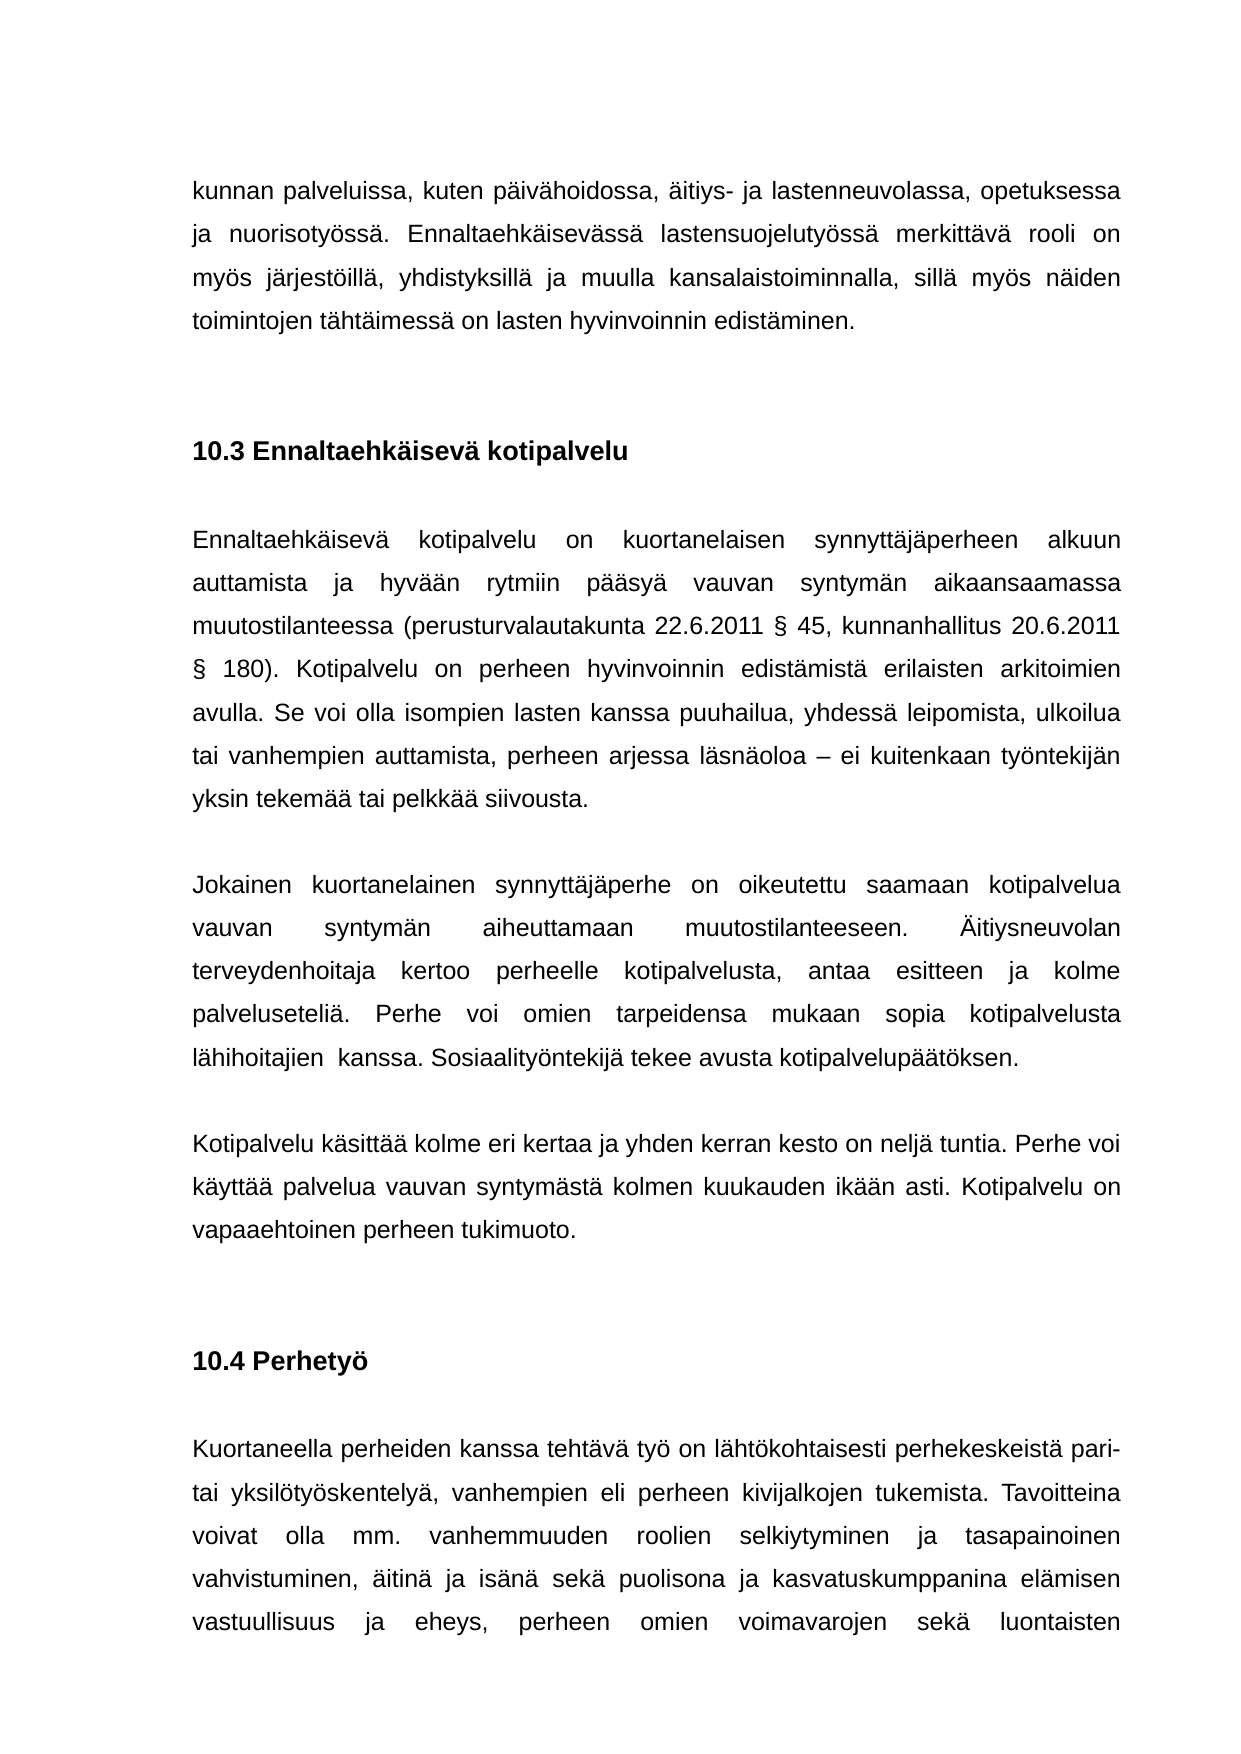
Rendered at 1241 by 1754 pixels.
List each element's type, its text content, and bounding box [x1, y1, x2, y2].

text 10.4 Perhetyö [192, 1344, 1122, 1376]
text Kuortaneella perheiden kanssa tehtävä työ on lähtökohtaisesti perhekeskeistä pari- tai yksilötyöskentelyä, vanhempien eli perheen kivijalkojen tukemista. Tavoitteina voivat olla mm. vanhemmuuden roolien selkiytyminen ja tasapainoinen vahvistuminen, äitinä ja isänä sekä puolisona ja kasvatuskumppanina elämisen vastuullisuus ja eheys, perheen omien voimavarojen sekä luontaisten [192, 1434, 1122, 1636]
text 10.3 Ennaltaehkäisevä kotipalvelu [118, 435, 1122, 466]
text Kotipalvelu käsittää kolme eri kertaa ja yhden kerran kesto on neljä tuntia. Perhe voi käyttää palvelua vauvan syntymästä kolmen kuukauden ikään asti. Kotipalvelu on vapaaehtoinen perheen tukimuoto. [154, 1129, 1122, 1244]
text kunnan palveluissa, kuten päivähoidossa, äitiys- ja lastenneuvolassa, opetuksessa ja nuorisotyössä. Ennaltaehkäisevässä lastensuojelutyössä merkittävä rooli on myös järjestöillä, yhdistyksillä ja muulla kansalaistoiminnalla, sillä myös näiden toimintojen tähtäimessä on lasten hyvinvoinnin edistäminen. [154, 176, 1122, 334]
text Jokainen kuortanelainen synnyttäjäperhe on oikeutettu saamaan kotipalvelua vauvan syntymän aiheuttamaan muutostilanteeseen. Äitiysneuvolan terveydenhoitaja kertoo perheelle kotipalvelusta, antaa esitteen ja kolme palveluseteliä. Perhe voi omien tarpeidensa mukaan sopia kotipalvelusta lähihoitajien kanssa. Sosiaalityöntekijä tekee avusta kotipalvelupäätöksen. [154, 870, 1122, 1071]
text Ennaltaehkäisevä kotipalvelu on kuortanelaisen synnyttäjäperheen alkuun auttamista ja hyvään rytmiin pääsyä vauvan syntymän aikaansaamassa muutostilanteessa (perusturvalautakunta 22.6.2011 § 45, kunnanhallitus 20.6.2011 § 180). Kotipalvelu on perheen hyvinvoinnin edistämistä erilaisten arkitoimien avulla. Se voi olla isompien lasten kanssa puuhailua, yhdessä leipomista, ulkoilua tai vanhempien auttamista, perheen arjessa läsnäoloa – ei kuitenkaan työntekijän yksin tekemää tai pelkkää siivousta. [154, 525, 1122, 813]
